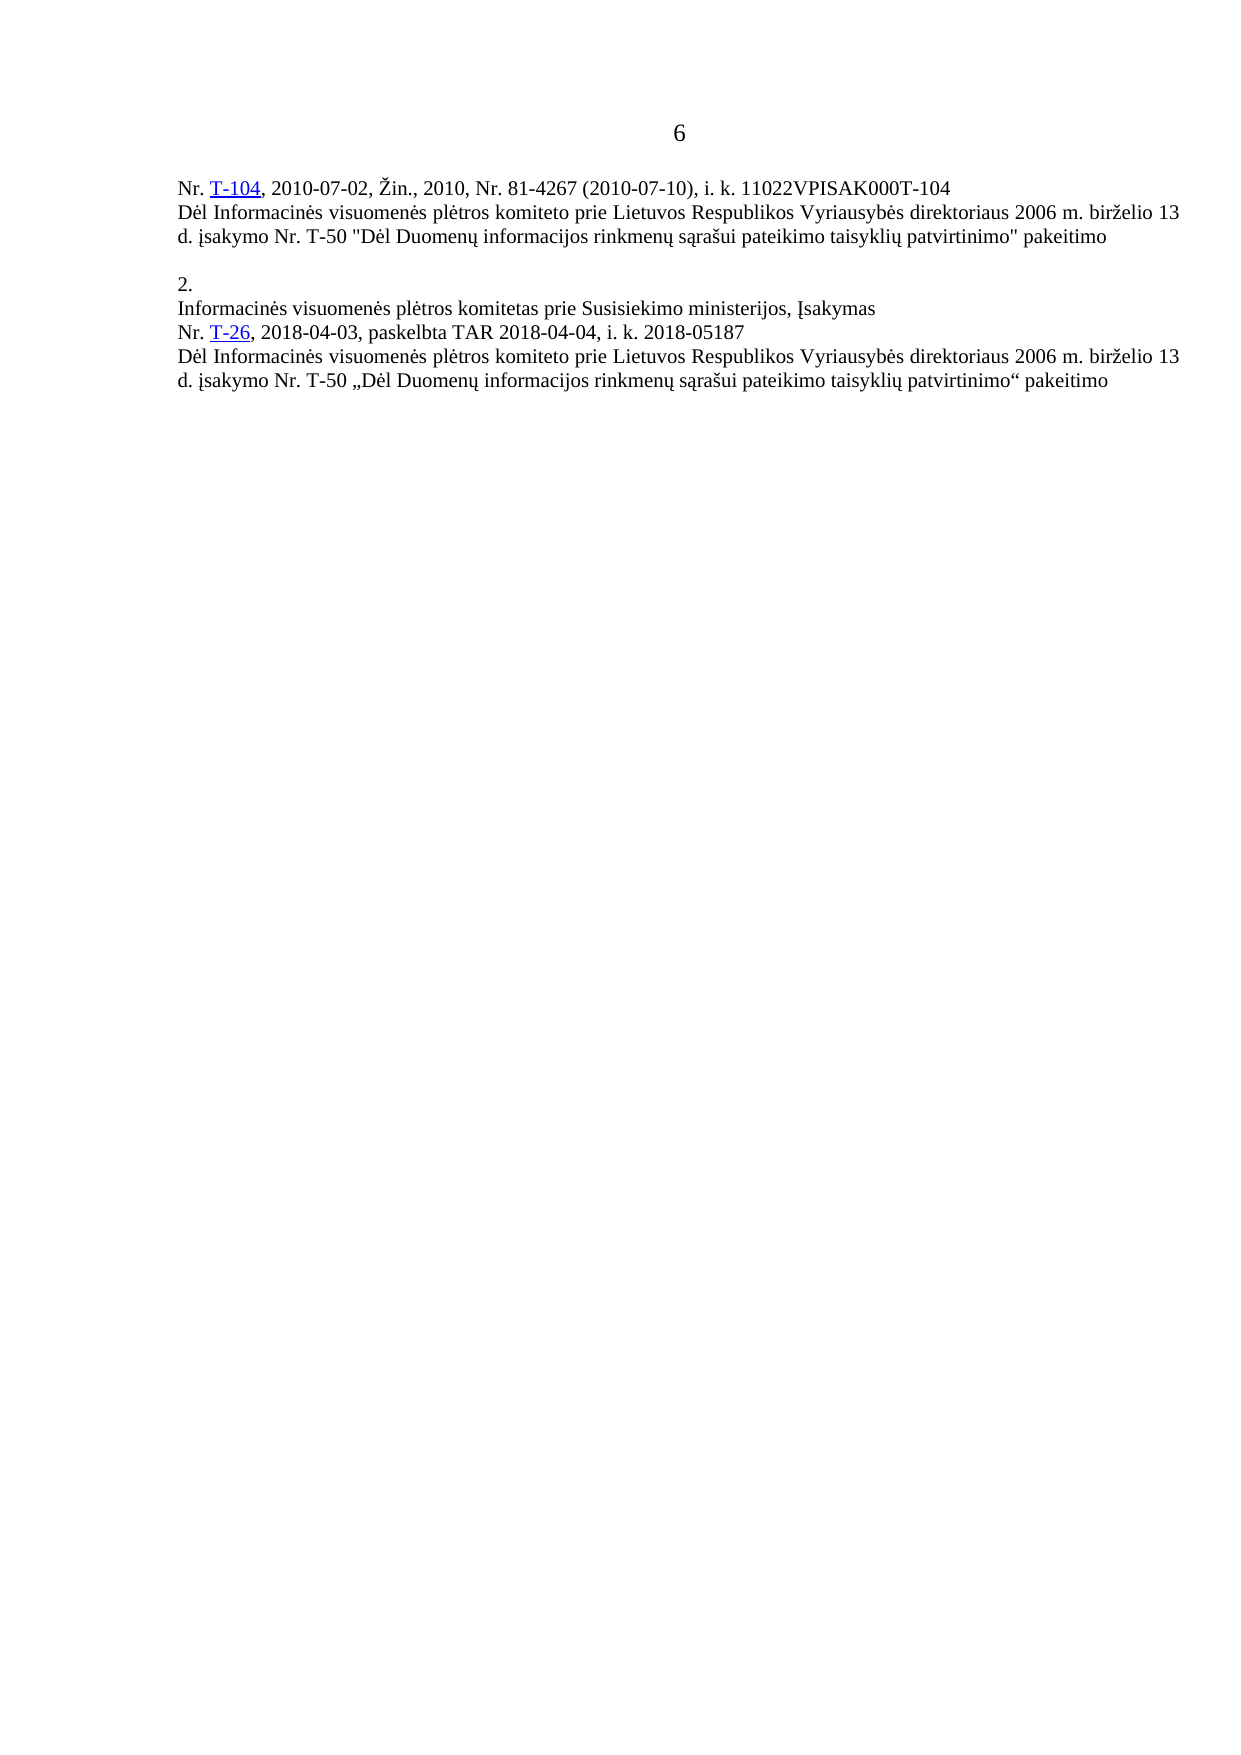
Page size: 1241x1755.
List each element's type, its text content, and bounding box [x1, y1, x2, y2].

text 2. [177, 272, 1181, 296]
text Nr. T-26, 2018-04-03, paskelbta TAR 2018-04-04, i. k. 2018-05187 [177, 320, 1181, 344]
text Dėl Informacinės visuomenės plėtros komiteto prie Lietuvos Respublikos Vyriausybės direktoriaus 2006 m. birželio 13 d. įsakymo Nr. T-50 „Dėl Duomenų informacijos rinkmenų sąrašui pateikimo taisyklių patvirtinimo“ pakeitimo [177, 344, 1181, 392]
text Nr. T-104, 2010-07-02, Žin., 2010, Nr. 81-4267 (2010-07-10), i. k. 11022VPISAK000T-104 [177, 176, 1181, 200]
text Informacinės visuomenės plėtros komitetas prie Susisiekimo ministerijos, Įsakymas [177, 296, 1181, 320]
text Dėl Informacinės visuomenės plėtros komiteto prie Lietuvos Respublikos Vyriausybės direktoriaus 2006 m. birželio 13 d. įsakymo Nr. T-50 "Dėl Duomenų informacijos rinkmenų sąrašui pateikimo taisyklių patvirtinimo" pakeitimo [177, 200, 1181, 248]
